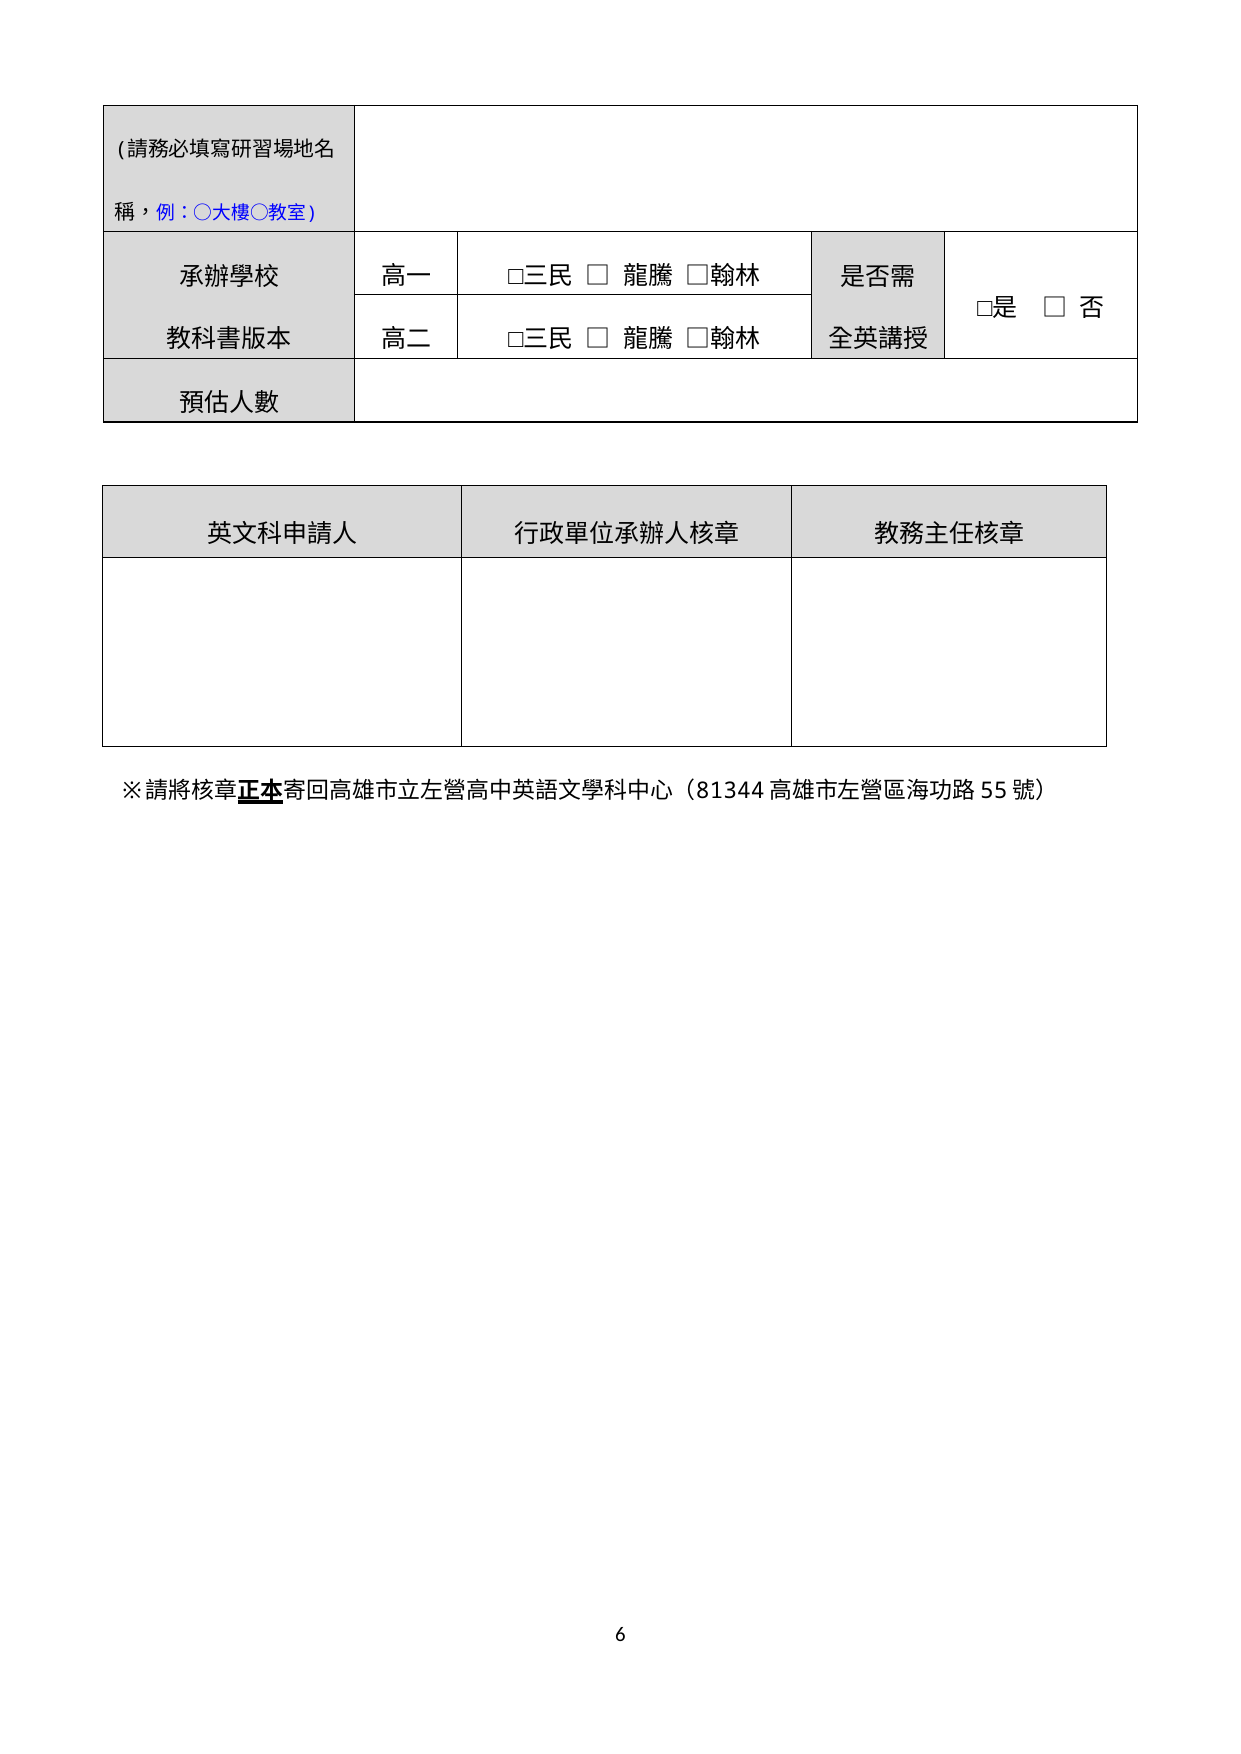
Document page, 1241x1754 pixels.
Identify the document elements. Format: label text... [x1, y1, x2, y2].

table_cell 承辦學校 教科書版本 [104, 232, 354, 358]
table_header 行政單位承辦人核章 [462, 486, 791, 557]
text ※請將核章正本寄回高雄市立左營高中英語文學科中心（81344高雄市左營區海功路55號） [118, 747, 1122, 809]
table_cell □三民 □ 龍騰 □翰林 [458, 232, 811, 294]
table_header 教務主任核章 [792, 486, 1106, 557]
table_cell (請務必填寫研習場地名稱，例：○大樓○教室) [104, 106, 354, 231]
table_cell [355, 359, 1137, 421]
table_cell 高一 [355, 232, 457, 294]
table_cell 是否需 全英講授 [812, 232, 944, 358]
table_cell □三民 □ 龍騰 □翰林 [458, 295, 811, 358]
table_cell □是 □ 否 [945, 232, 1137, 358]
table_cell [792, 558, 1106, 746]
table_cell [103, 558, 461, 746]
table_cell [355, 106, 1137, 231]
table_header 英文科申請人 [103, 486, 461, 557]
table_cell 高二 [355, 295, 457, 358]
table_cell [462, 558, 791, 746]
table_cell 預估人數 [104, 359, 354, 421]
